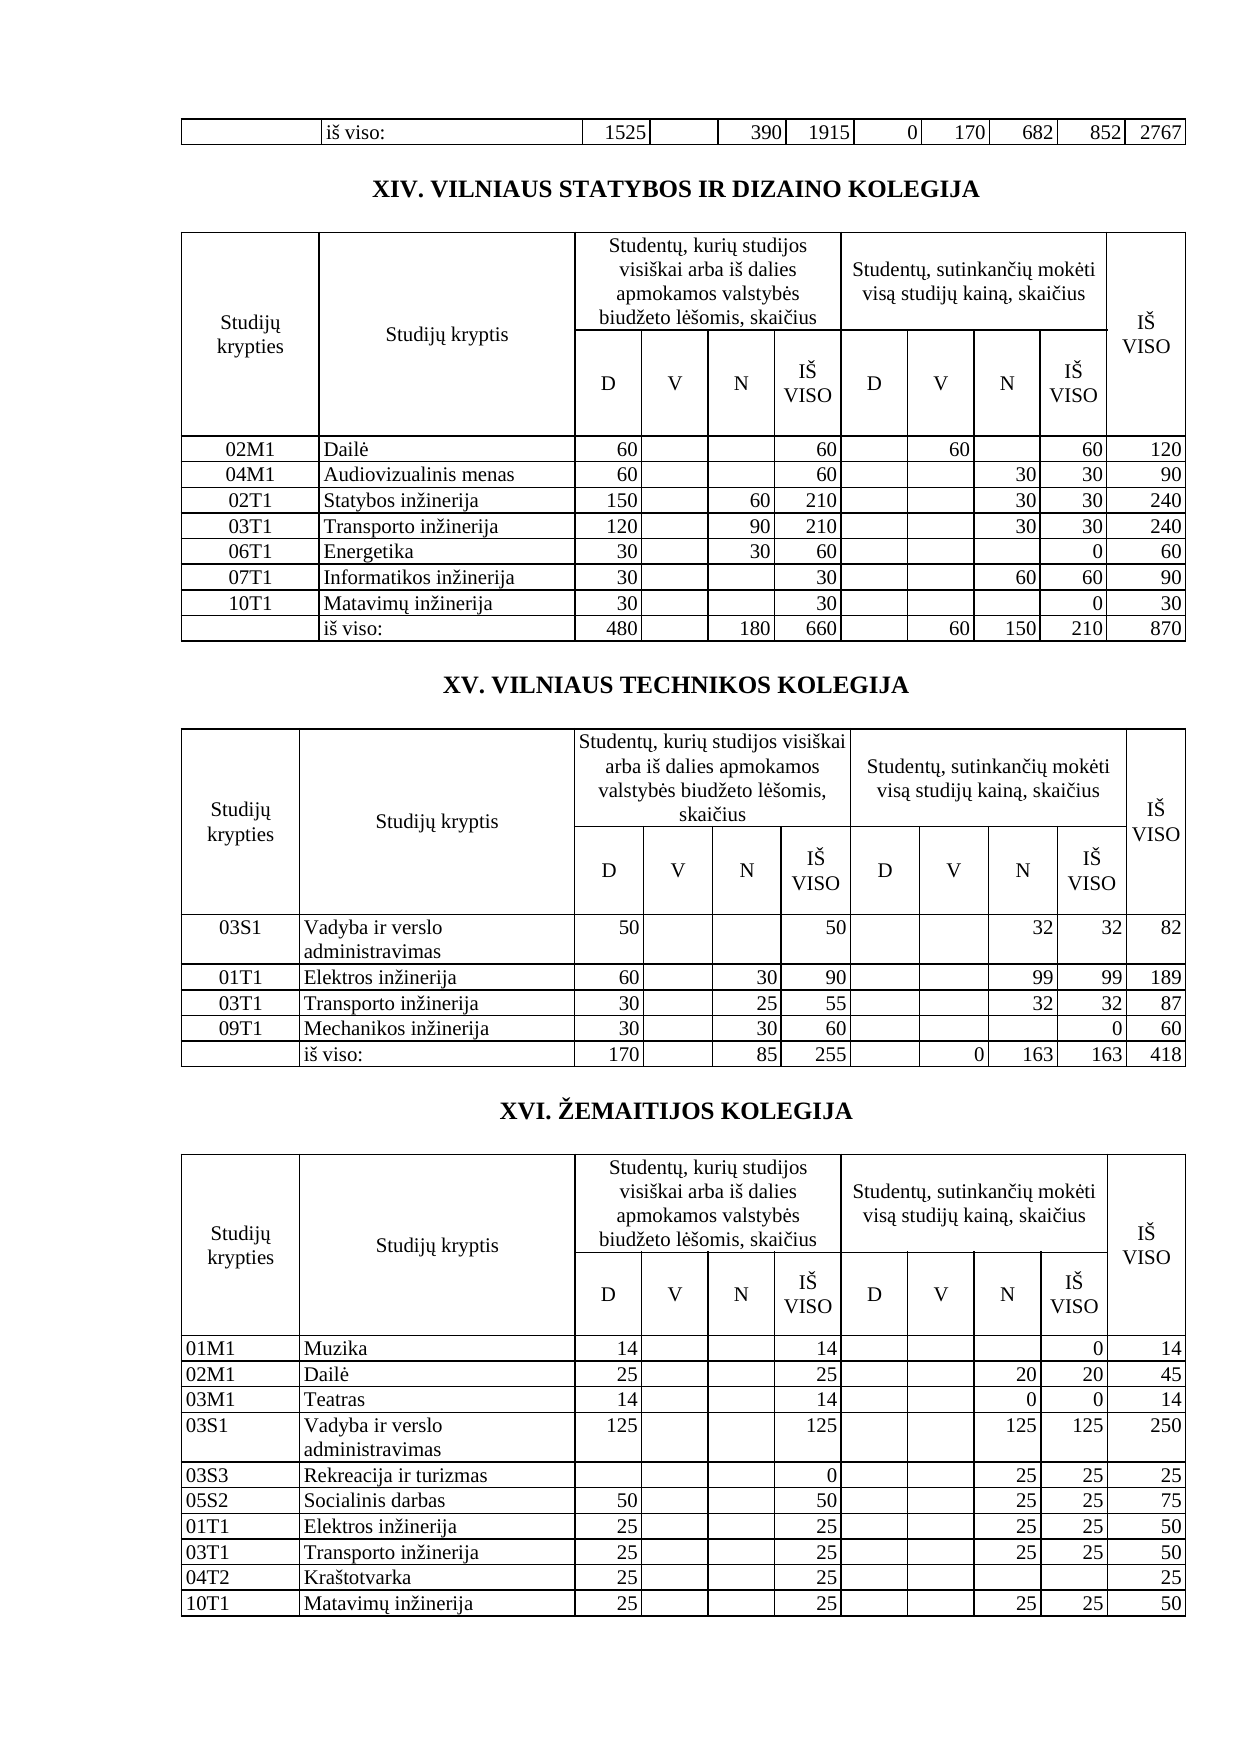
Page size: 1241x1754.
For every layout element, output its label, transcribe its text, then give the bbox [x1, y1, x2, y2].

table_cell [770, 1463, 774, 1487]
table_cell 60 [846, 1016, 850, 1040]
table_cell [908, 1413, 973, 1461]
table_cell 0 [1102, 539, 1106, 563]
table_cell 25 [775, 1362, 779, 1386]
table_cell [642, 565, 646, 589]
table_cell 02M1 [295, 1362, 299, 1386]
table_cell 03S3 [295, 1463, 299, 1487]
table_cell [770, 1336, 774, 1360]
table_header Studijų kryptis [300, 730, 574, 913]
table_cell 90 [846, 965, 850, 989]
table_cell 60 [575, 965, 579, 989]
table_cell [903, 616, 907, 640]
table_cell 25 [1103, 1540, 1107, 1564]
text XV. VILNIAUS TECHNIKOS KOLEGIJA [177, 670, 1181, 699]
table_cell [915, 1016, 919, 1040]
table_cell 255 [846, 1042, 850, 1066]
table_header Studijų kryptis [300, 1155, 574, 1334]
table_cell 25 [1181, 1463, 1185, 1487]
table_header Studijų kryptis [320, 233, 574, 435]
table_cell IŠ VISO [1041, 331, 1106, 435]
table_cell 0 [1102, 591, 1106, 614]
table_cell V [644, 827, 712, 913]
table_cell [182, 1042, 186, 1066]
table_cell [713, 915, 780, 963]
table_cell 150 [637, 488, 641, 512]
table_cell 60 [969, 437, 973, 461]
table_cell 60 [1102, 437, 1106, 461]
table_cell 25 [775, 1514, 779, 1538]
table_cell 170 [575, 1042, 579, 1066]
table_cell [903, 1514, 907, 1538]
table_cell 125 [775, 1413, 840, 1461]
table_cell 30 [639, 1016, 643, 1040]
table_cell 240 [1107, 488, 1111, 512]
table_cell 50 [637, 1488, 641, 1512]
table_cell [642, 1336, 646, 1360]
table_cell [903, 1387, 907, 1411]
table_cell 30 [575, 991, 579, 1014]
table_cell 25 [637, 1591, 641, 1615]
table_cell [642, 591, 646, 614]
table_cell N [989, 827, 1057, 913]
table_cell 180 [770, 616, 774, 640]
table_cell 0 [1122, 1016, 1126, 1040]
table_cell [642, 488, 646, 512]
table_cell 03T1 [182, 991, 186, 1014]
table_cell [770, 462, 774, 486]
table_cell 170 [985, 120, 989, 144]
table_cell 90 [1181, 462, 1185, 486]
table_cell [708, 1016, 712, 1040]
table_cell 02M1 [182, 1362, 186, 1386]
table_cell 30 [1102, 514, 1106, 538]
table_cell 240 [1181, 488, 1185, 512]
table_cell 25 [1103, 1488, 1107, 1512]
table_cell [642, 1514, 646, 1538]
table_cell 50 [1181, 1591, 1185, 1615]
table_cell [903, 1591, 907, 1615]
table_cell [908, 1463, 912, 1487]
table_cell D [842, 331, 907, 435]
table_cell [709, 1413, 774, 1461]
table_cell 30 [1107, 591, 1111, 614]
table_cell 03T1 [295, 1540, 299, 1564]
table_cell [903, 1488, 907, 1512]
table_cell [642, 1362, 646, 1386]
table_cell [642, 462, 646, 486]
table_cell 25 [1103, 1591, 1107, 1615]
table_cell 03T1 [182, 514, 186, 538]
table_cell 189 [1127, 965, 1131, 989]
table_cell 01T1 [182, 965, 186, 989]
table_cell 480 [637, 616, 641, 640]
table_cell [642, 1488, 646, 1512]
table_cell 05S2 [295, 1488, 299, 1512]
table_cell 01M1 [295, 1336, 299, 1360]
table_cell [770, 1488, 774, 1512]
table_cell 30 [770, 539, 774, 563]
table_cell 189 [1181, 965, 1185, 989]
table_cell [770, 591, 774, 614]
table_cell [642, 539, 646, 563]
table_cell 60 [637, 437, 641, 461]
table_cell [642, 1540, 646, 1564]
table_cell IŠ VISO [775, 331, 840, 435]
table_cell [644, 915, 712, 963]
table_cell [708, 1042, 712, 1066]
table_cell 25 [775, 1591, 779, 1615]
table_cell [903, 437, 907, 461]
table_cell [770, 1591, 774, 1615]
table_cell IŠ VISO [1058, 827, 1126, 913]
table_cell [1053, 1016, 1057, 1040]
table_cell 25 [637, 1514, 641, 1538]
table_cell V [920, 827, 988, 913]
table_cell 60 [1181, 1016, 1185, 1040]
table_cell 30 [637, 565, 641, 589]
table_cell 0 [1103, 1336, 1107, 1360]
table_cell 1915 [849, 120, 853, 144]
table_cell 25 [1181, 1565, 1185, 1589]
table_cell 03T1 [182, 1540, 186, 1564]
table_cell [642, 1591, 646, 1615]
table_cell 25 [775, 1565, 779, 1589]
table_cell 682 [990, 120, 994, 144]
table_cell 14 [1181, 1387, 1185, 1411]
table_cell 32 [1122, 991, 1126, 1014]
table_cell [908, 1591, 912, 1615]
table_cell V [908, 331, 973, 435]
table_cell 10T1 [182, 1591, 186, 1615]
table_cell D [842, 1253, 907, 1334]
table_cell [642, 437, 646, 461]
table_cell 03S1 [182, 915, 299, 963]
table_cell 25 [775, 1540, 779, 1564]
table_cell 25 [1103, 1514, 1107, 1538]
table_cell [915, 991, 919, 1014]
table_header IŠ VISO [1107, 233, 1185, 435]
table_cell [903, 565, 907, 589]
table_cell 03T1 [295, 991, 299, 1014]
table_cell 90 [1107, 565, 1111, 589]
table_cell 03M1 [295, 1387, 299, 1411]
table_cell 01M1 [182, 1336, 186, 1360]
table_cell 60 [1102, 565, 1106, 589]
table_cell [903, 539, 907, 563]
table_cell 82 [1127, 915, 1185, 963]
table_cell [295, 1042, 299, 1066]
table_cell 14 [775, 1336, 779, 1360]
table_cell 55 [846, 991, 850, 1014]
table_cell 06T1 [182, 539, 186, 563]
table_cell 32 [1053, 991, 1057, 1014]
table_cell 60 [1181, 539, 1185, 563]
table_cell [642, 616, 646, 640]
table_cell [708, 991, 712, 1014]
table_header Studijų krypties [182, 1155, 299, 1334]
table_cell 10T1 [295, 1591, 299, 1615]
table_cell 05S2 [182, 1488, 186, 1512]
table_cell 14 [637, 1387, 641, 1411]
table_cell 120 [1107, 437, 1111, 461]
table_cell N [975, 331, 1039, 435]
table_cell V [642, 1253, 707, 1334]
table_cell 25 [1103, 1463, 1107, 1487]
table_cell [969, 565, 973, 589]
table_cell 01T1 [295, 965, 299, 989]
table_cell [915, 965, 919, 989]
table_cell 870 [1181, 616, 1185, 640]
table_cell [642, 1413, 707, 1461]
table_cell [969, 539, 973, 563]
table_cell 125 [1042, 1413, 1107, 1461]
table_cell 04T2 [295, 1565, 299, 1589]
table_cell [317, 120, 321, 144]
table_cell [908, 1514, 912, 1538]
table_cell [908, 1565, 912, 1589]
table_cell 07T1 [182, 565, 186, 589]
table_cell 04M1 [182, 462, 186, 486]
table_cell [642, 514, 646, 538]
table_cell N [975, 1253, 1040, 1334]
table_cell V [908, 1253, 973, 1334]
table_cell 418 [1127, 1042, 1131, 1066]
table_header IŠ VISO [1127, 730, 1185, 913]
table_cell D [576, 331, 641, 435]
table_cell [903, 1463, 907, 1487]
table_cell [770, 1565, 774, 1589]
table_cell [770, 437, 774, 461]
table_cell [908, 1387, 912, 1411]
table_cell [637, 1463, 641, 1487]
table_cell 32 [989, 915, 1057, 963]
table_cell 03M1 [182, 1387, 186, 1411]
table_cell [903, 1336, 907, 1360]
table_cell [908, 1362, 912, 1386]
table_cell [770, 1362, 774, 1386]
table_cell 682 [1053, 120, 1057, 144]
table_cell [969, 488, 973, 512]
table_cell [642, 1463, 646, 1487]
table_header Studentų, sutinkančių mokėti visą studijų kainą, skaičius [851, 730, 1126, 826]
table_cell IŠ VISO [782, 827, 850, 913]
table_cell [642, 1565, 646, 1589]
table_cell 60 [1127, 1016, 1131, 1040]
table_cell 60 [639, 965, 643, 989]
table_cell 30 [1102, 462, 1106, 486]
table_cell 09T1 [182, 1016, 186, 1040]
table_header IŠ VISO [1108, 1155, 1185, 1334]
table_cell 14 [775, 1387, 779, 1411]
table_cell 04T2 [182, 1565, 186, 1589]
table_cell 210 [1102, 616, 1106, 640]
table_cell D [851, 827, 919, 913]
table_cell [903, 488, 907, 512]
table_header Studijų krypties [182, 730, 299, 913]
table_cell [908, 1540, 912, 1564]
table_cell 30 [575, 1016, 579, 1040]
table_cell IŠ VISO [1042, 1253, 1107, 1334]
table_cell N [709, 331, 774, 435]
table_cell [984, 1016, 988, 1040]
table_cell 0 [984, 1042, 988, 1066]
table_cell 60 [969, 616, 973, 640]
table_cell [770, 1540, 774, 1564]
table_cell [920, 915, 988, 963]
table_cell [903, 514, 907, 538]
table_cell 30 [1102, 488, 1106, 512]
table_cell 170 [639, 1042, 643, 1066]
table_cell 14 [637, 1336, 641, 1360]
table_cell N [713, 827, 780, 913]
text XIV. VILNIAUS STATYBOS IR DIZAINO KOLEGIJA [177, 174, 1181, 203]
table_cell [903, 1540, 907, 1564]
table_cell 01T1 [295, 1514, 299, 1538]
table_cell 418 [1181, 1042, 1185, 1066]
table_cell 20 [1103, 1362, 1107, 1386]
table_cell 03S3 [182, 1463, 186, 1487]
table_cell 2767 [1181, 120, 1185, 144]
table_cell 30 [637, 539, 641, 563]
table_cell 125 [975, 1413, 1040, 1461]
table_cell IŠ VISO [775, 1253, 840, 1334]
table_cell 09T1 [295, 1016, 299, 1040]
table_cell 50 [775, 1488, 779, 1512]
table_cell 87 [1181, 991, 1185, 1014]
text XVI. ŽEMAITIJOS KOLEGIJA [177, 1096, 1181, 1125]
table_cell 163 [1053, 1042, 1057, 1066]
table_cell 30 [639, 991, 643, 1014]
table_cell 240 [1181, 514, 1185, 538]
table_cell [708, 965, 712, 989]
table_cell 0 [1103, 1387, 1107, 1411]
table_cell [903, 1362, 907, 1386]
table_cell 30 [1181, 591, 1185, 614]
table_cell 99 [1053, 965, 1057, 989]
table_cell 90 [770, 514, 774, 538]
table_cell 240 [1107, 514, 1111, 538]
table_cell 120 [637, 514, 641, 538]
table_cell D [576, 1253, 641, 1334]
table_cell 50 [782, 915, 850, 963]
table_cell 170 [922, 120, 926, 144]
table_cell 25 [637, 1540, 641, 1564]
table_cell 125 [576, 1413, 641, 1461]
table_cell [903, 462, 907, 486]
table_cell V [642, 331, 707, 435]
table_cell 75 [1181, 1488, 1185, 1512]
table_cell [903, 1565, 907, 1589]
table_cell [915, 1042, 919, 1066]
table_cell [984, 991, 988, 1014]
table_cell 25 [637, 1362, 641, 1386]
table_cell [903, 591, 907, 614]
table_cell 0 [917, 120, 921, 144]
table_cell 87 [1127, 991, 1131, 1014]
table_cell 02M1 [182, 437, 186, 461]
table_cell 60 [637, 462, 641, 486]
table_cell [642, 1387, 646, 1411]
table_cell 25 [637, 1565, 641, 1589]
table_cell 45 [1181, 1362, 1185, 1386]
table_cell 01T1 [182, 1514, 186, 1538]
table_header Studentų, sutinkančių mokėti visą studijų kainą, skaičius [842, 233, 1106, 329]
table_cell [851, 915, 919, 963]
table_cell 50 [1181, 1514, 1185, 1538]
table_cell 32 [1058, 915, 1126, 963]
table_cell [984, 965, 988, 989]
table_cell [908, 1488, 912, 1512]
table_cell 02T1 [182, 488, 186, 512]
table_cell [770, 565, 774, 589]
table_cell [969, 514, 973, 538]
table_cell 10T1 [182, 591, 186, 614]
table_cell 90 [1181, 565, 1185, 589]
table_cell [182, 120, 186, 144]
table_header Studijų krypties [182, 233, 318, 435]
table_cell 50 [1181, 1540, 1185, 1564]
table_cell [908, 1336, 912, 1360]
table_cell 14 [1181, 1336, 1185, 1360]
table_cell [1103, 1565, 1107, 1589]
table_cell [969, 462, 973, 486]
table_cell [770, 1514, 774, 1538]
table_cell [770, 1387, 774, 1411]
table_cell 163 [1122, 1042, 1126, 1066]
table_cell 0 [775, 1463, 779, 1487]
table_cell [842, 1413, 907, 1461]
table_cell 60 [770, 488, 774, 512]
table_cell 870 [1107, 616, 1111, 640]
table_cell 60 [1107, 539, 1111, 563]
table_cell D [575, 827, 643, 913]
table_cell 03S1 [182, 1413, 299, 1461]
table_cell 50 [575, 915, 643, 963]
table_cell [182, 616, 186, 640]
table_cell 120 [1181, 437, 1185, 461]
table_cell 250 [1108, 1413, 1185, 1461]
table_cell [969, 591, 973, 614]
table_cell 30 [637, 591, 641, 614]
table_cell 90 [1107, 462, 1111, 486]
table_header Studentų, sutinkančių mokėti visą studijų kainą, skaičius [842, 1155, 1107, 1251]
table_cell N [709, 1253, 774, 1334]
table_cell 99 [1122, 965, 1126, 989]
